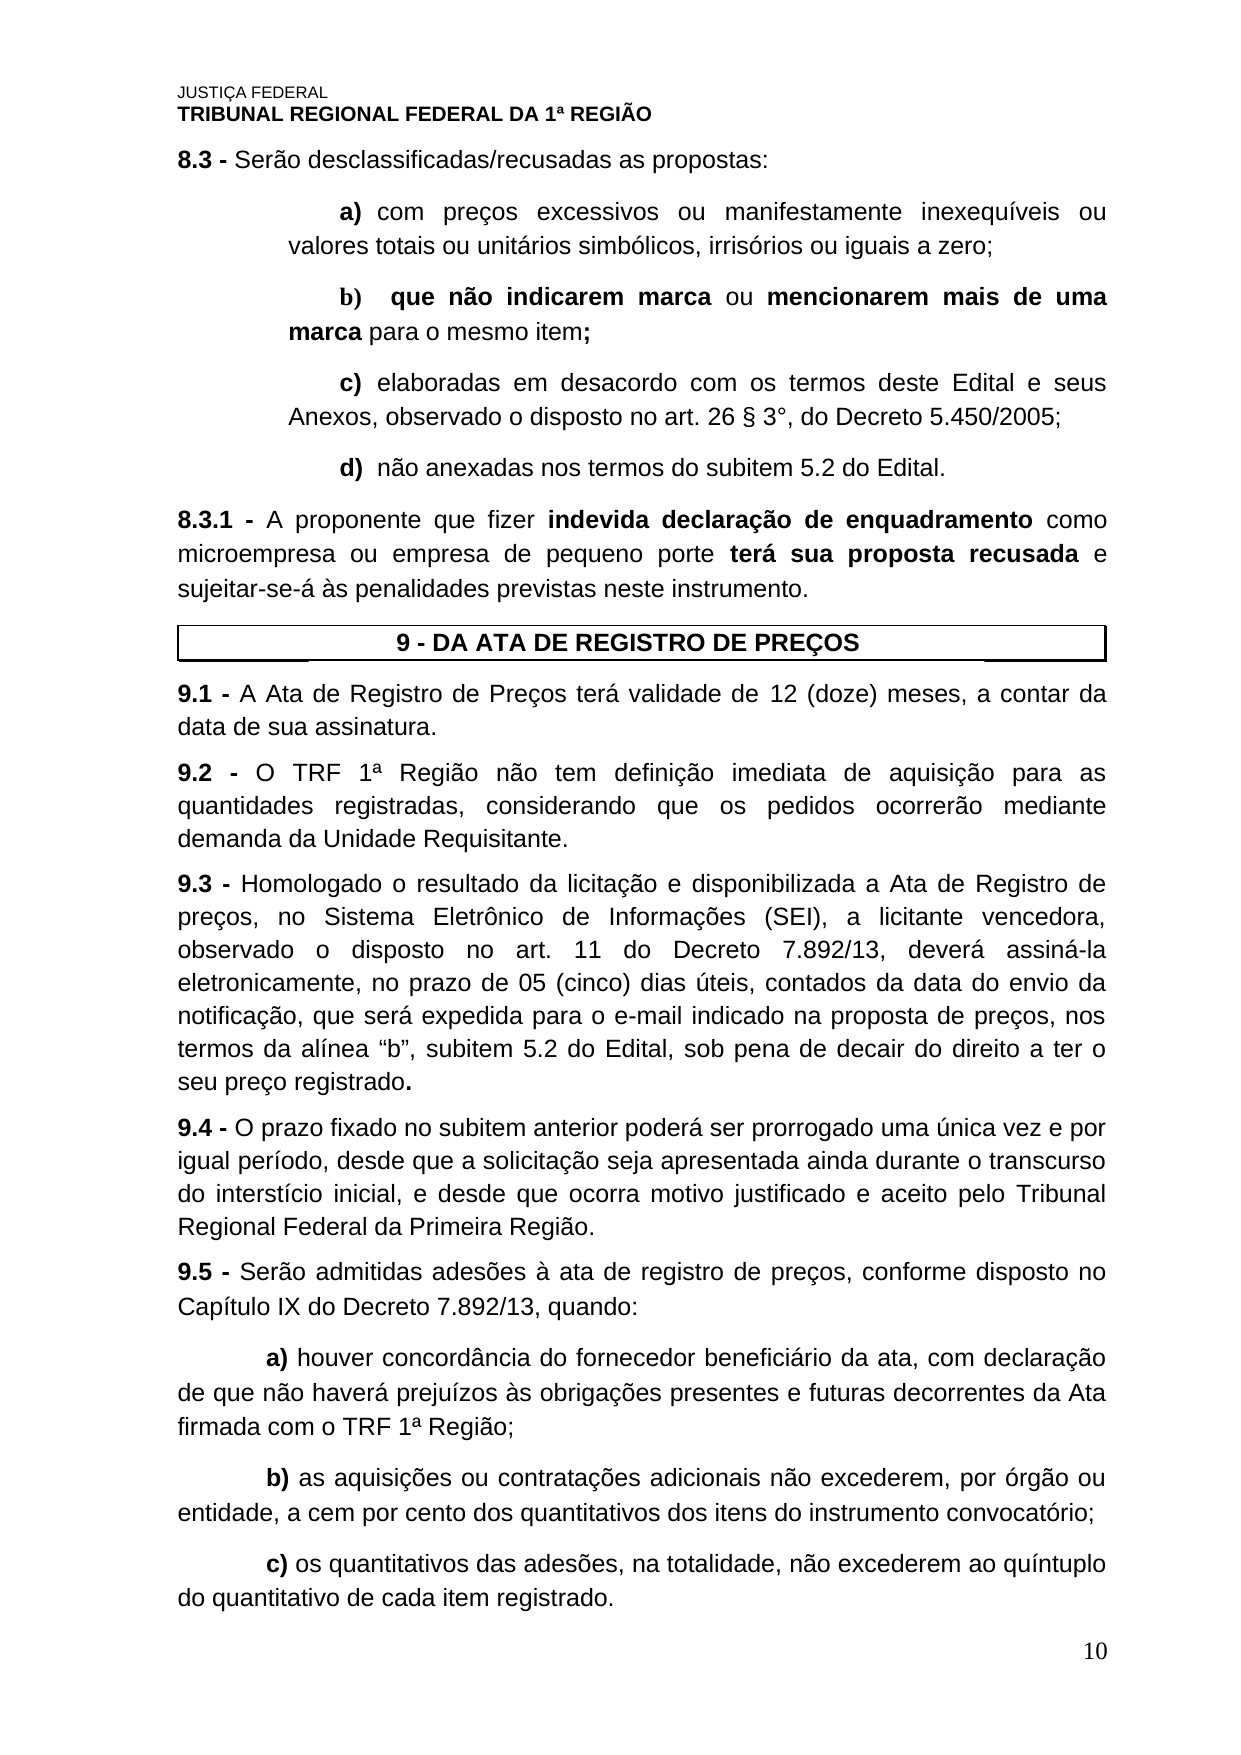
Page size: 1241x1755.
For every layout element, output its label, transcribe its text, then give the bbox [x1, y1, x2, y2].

text 9 - DA ATA DE REGISTRO DE PREÇOS [985, 626, 1104, 659]
list que não indicarem marca ou mencionarem mais de uma marca para o mesmo item; [251, 282, 1107, 345]
text 8.3.1 - A proponente que fizer indevida declaração de enquadramento como microempresa ou empresa de pequeno porte terá sua proposta recusada e sujeitar-se-á às penalidades previstas neste instrumento. [177, 504, 1107, 602]
text a) houver concordância do fornecedor beneficiário da ata, com declaração de que não haverá prejuízos às obrigações presentes e futuras decorrentes da Ata firmada com o TRF 1ª Região; [177, 1343, 1107, 1441]
text 9.2 - O TRF 1ª Região não tem definição imediata de aquisição para as quantidades registradas, considerando que os pedidos ocorrerão mediante demanda da Unidade Requisitante. [985, 758, 1107, 852]
list não anexadas nos termos do subitem 5.2 do Edital. [251, 453, 1107, 482]
list elaboradas em desacordo com os termos deste Edital e seus Anexos, observado o disposto no art. 26 § 3°, do Decreto 5.450/2005; [251, 368, 1107, 431]
list com preços excessivos ou manifestamente inexequíveis ou valores totais ou unitários simbólicos, irrisórios ou iguais a zero; [251, 196, 1107, 260]
text 9.1 - A Ata de Registro de Preços terá validade de 12 (doze) meses, a contar da data de sua assinatura. [177, 679, 308, 741]
text 9.5 - Serão admitidas adesões à ata de registro de preços, conforme disposto no Capítulo IX do Decreto 7.892/13, quando: [985, 1257, 1107, 1321]
text 9.3 - Homologado o resultado da licitação e disponibilizada a Ata de Registro de preços, no Sistema Eletrônico de Informações (SEI), a licitante vencedora, observado o disposto no art. 11 do Decreto 7.892/13, deverá assiná-la eletronicamente, no prazo de 05 (cinco) dias úteis, contados da data do envio da notificação, que será expedida para o e-mail indicado na proposta de preços, nos termos da alínea “b”, subitem 5.2 do Edital, sob pena de decair do direito a ter o seu preço registrado. [985, 869, 1107, 1096]
text b) as aquisições ou contratações adicionais não excederem, por órgão ou entidade, a cem por cento dos quantitativos dos itens do instrumento convocatório; [177, 1463, 1107, 1526]
text 9.3 - Homologado o resultado da licitação e disponibilizada a Ata de Registro de preços, no Sistema Eletrônico de Informações (SEI), a licitante vencedora, observado o disposto no art. 11 do Decreto 7.892/13, deverá assiná-la eletronicamente, no prazo de 05 (cinco) dias úteis, contados da data do envio da notificação, que será expedida para o e-mail indicado na proposta de preços, nos termos da alínea “b”, subitem 5.2 do Edital, sob pena de decair do direito a ter o seu preço registrado. [177, 869, 308, 1096]
text 8.3 - Serão desclassificadas/recusadas as propostas: [177, 145, 1107, 174]
text 9.4 - O prazo fixado no subitem anterior poderá ser prorrogado uma única vez e por igual período, desde que a solicitação seja apresentada ainda durante o transcurso do interstício inicial, e desde que ocorra motivo justificado e aceito pelo Tribunal Regional Federal da Primeira Região. [985, 1113, 1107, 1241]
text 9.4 - O prazo fixado no subitem anterior poderá ser prorrogado uma única vez e por igual período, desde que a solicitação seja apresentada ainda durante o transcurso do interstício inicial, e desde que ocorra motivo justificado e aceito pelo Tribunal Regional Federal da Primeira Região. [177, 1113, 308, 1241]
text 9.5 - Serão admitidas adesões à ata de registro de preços, conforme disposto no Capítulo IX do Decreto 7.892/13, quando: [177, 1257, 308, 1321]
text 9 - DA ATA DE REGISTRO DE PREÇOS [179, 626, 308, 659]
text 9.1 - A Ata de Registro de Preços terá validade de 12 (doze) meses, a contar da data de sua assinatura. [985, 679, 1107, 741]
text c) os quantitativos das adesões, na totalidade, não excederem ao quíntuplo do quantitativo de cada item registrado. [177, 1549, 1107, 1612]
text 9.2 - O TRF 1ª Região não tem definição imediata de aquisição para as quantidades registradas, considerando que os pedidos ocorrerão mediante demanda da Unidade Requisitante. [177, 758, 308, 852]
